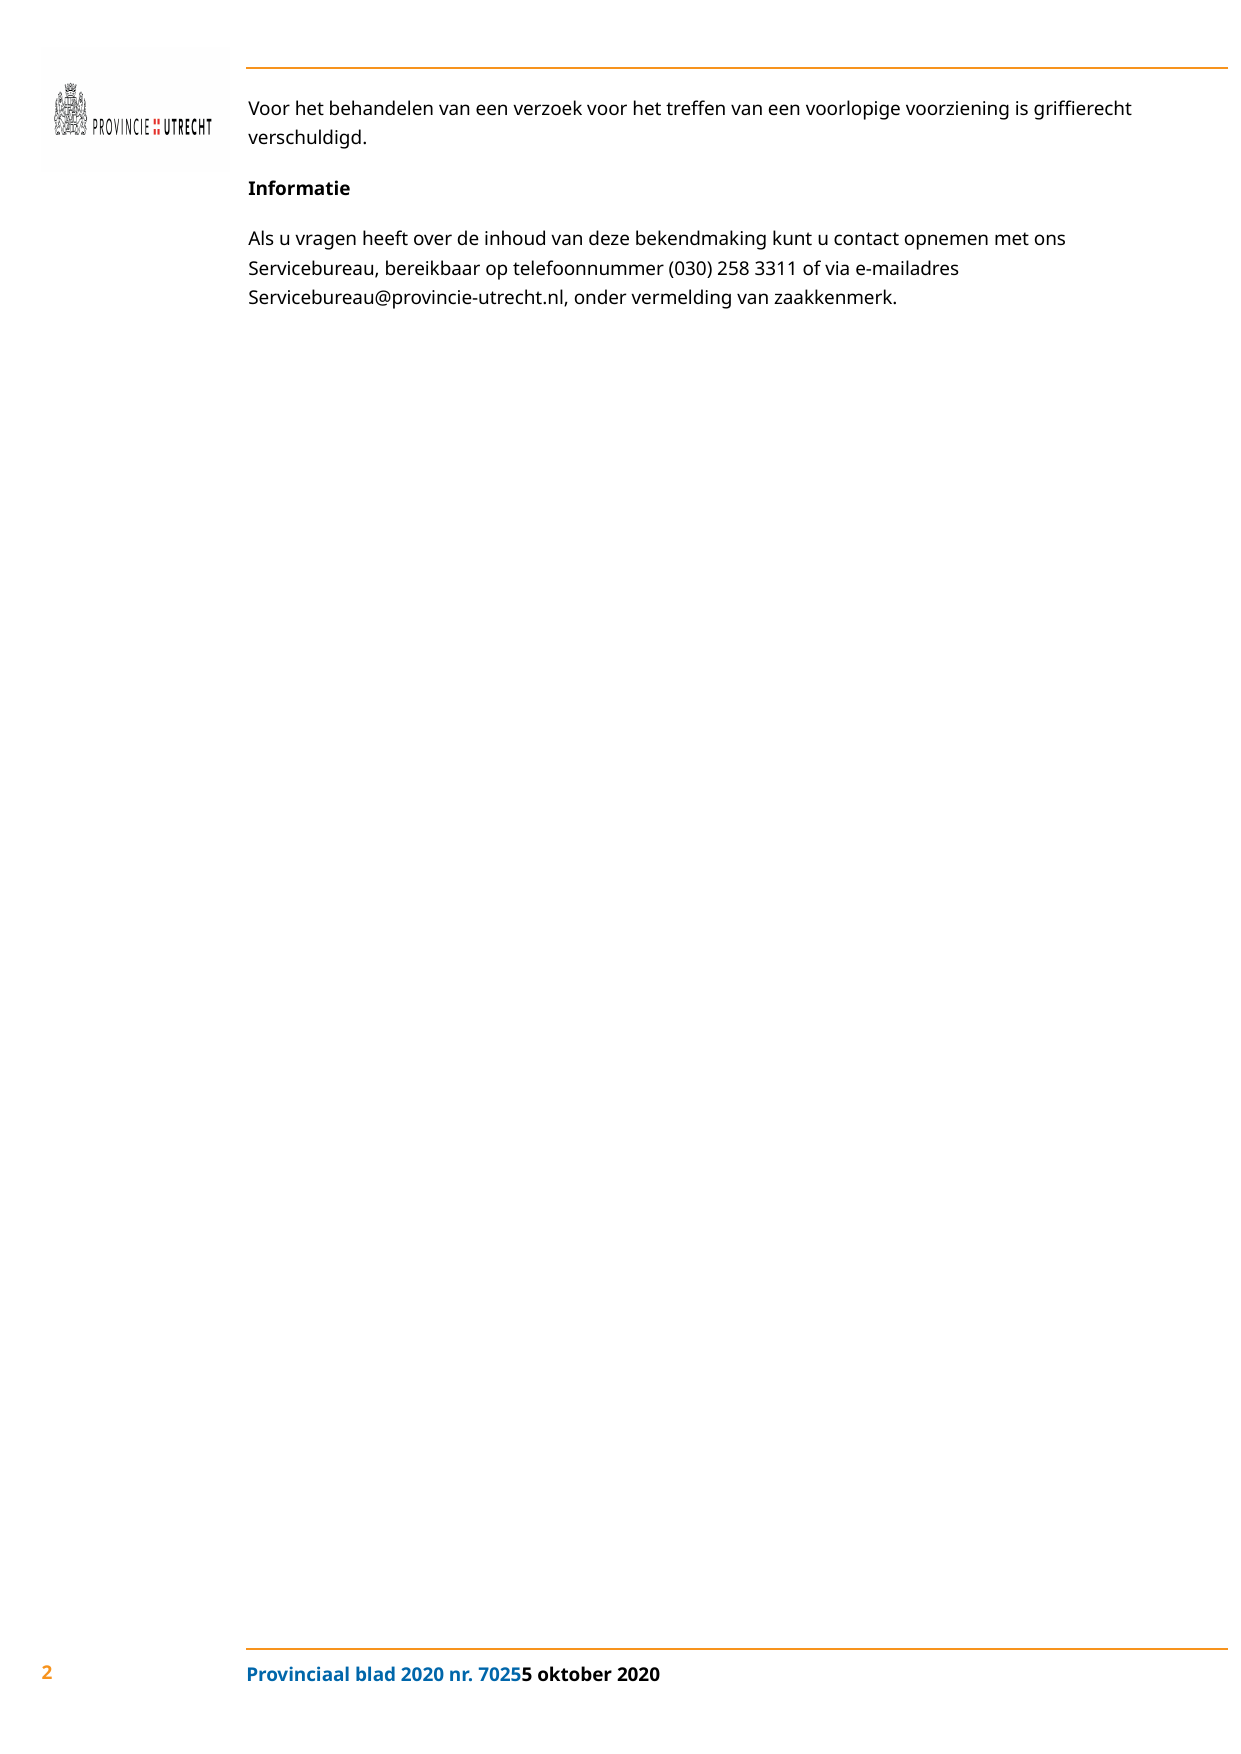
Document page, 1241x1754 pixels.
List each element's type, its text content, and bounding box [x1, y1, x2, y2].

picture [41, 47, 231, 172]
text Informatie [248, 175, 1152, 201]
text Als u vragen heeft over de inhoud van deze bekendmaking kunt u contact opnemen met ons Servicebureau, bereikbaar op telefoonnummer (030) 258 3311 of via e-mailadres Servicebureau@provincie-utrecht.nl, onder vermelding van zaakkenmerk. [248, 225, 1152, 310]
text Voor het behandelen van een verzoek voor het treffen van een voorlopige voorziening is griffierecht verschuldigd. [248, 95, 1152, 150]
